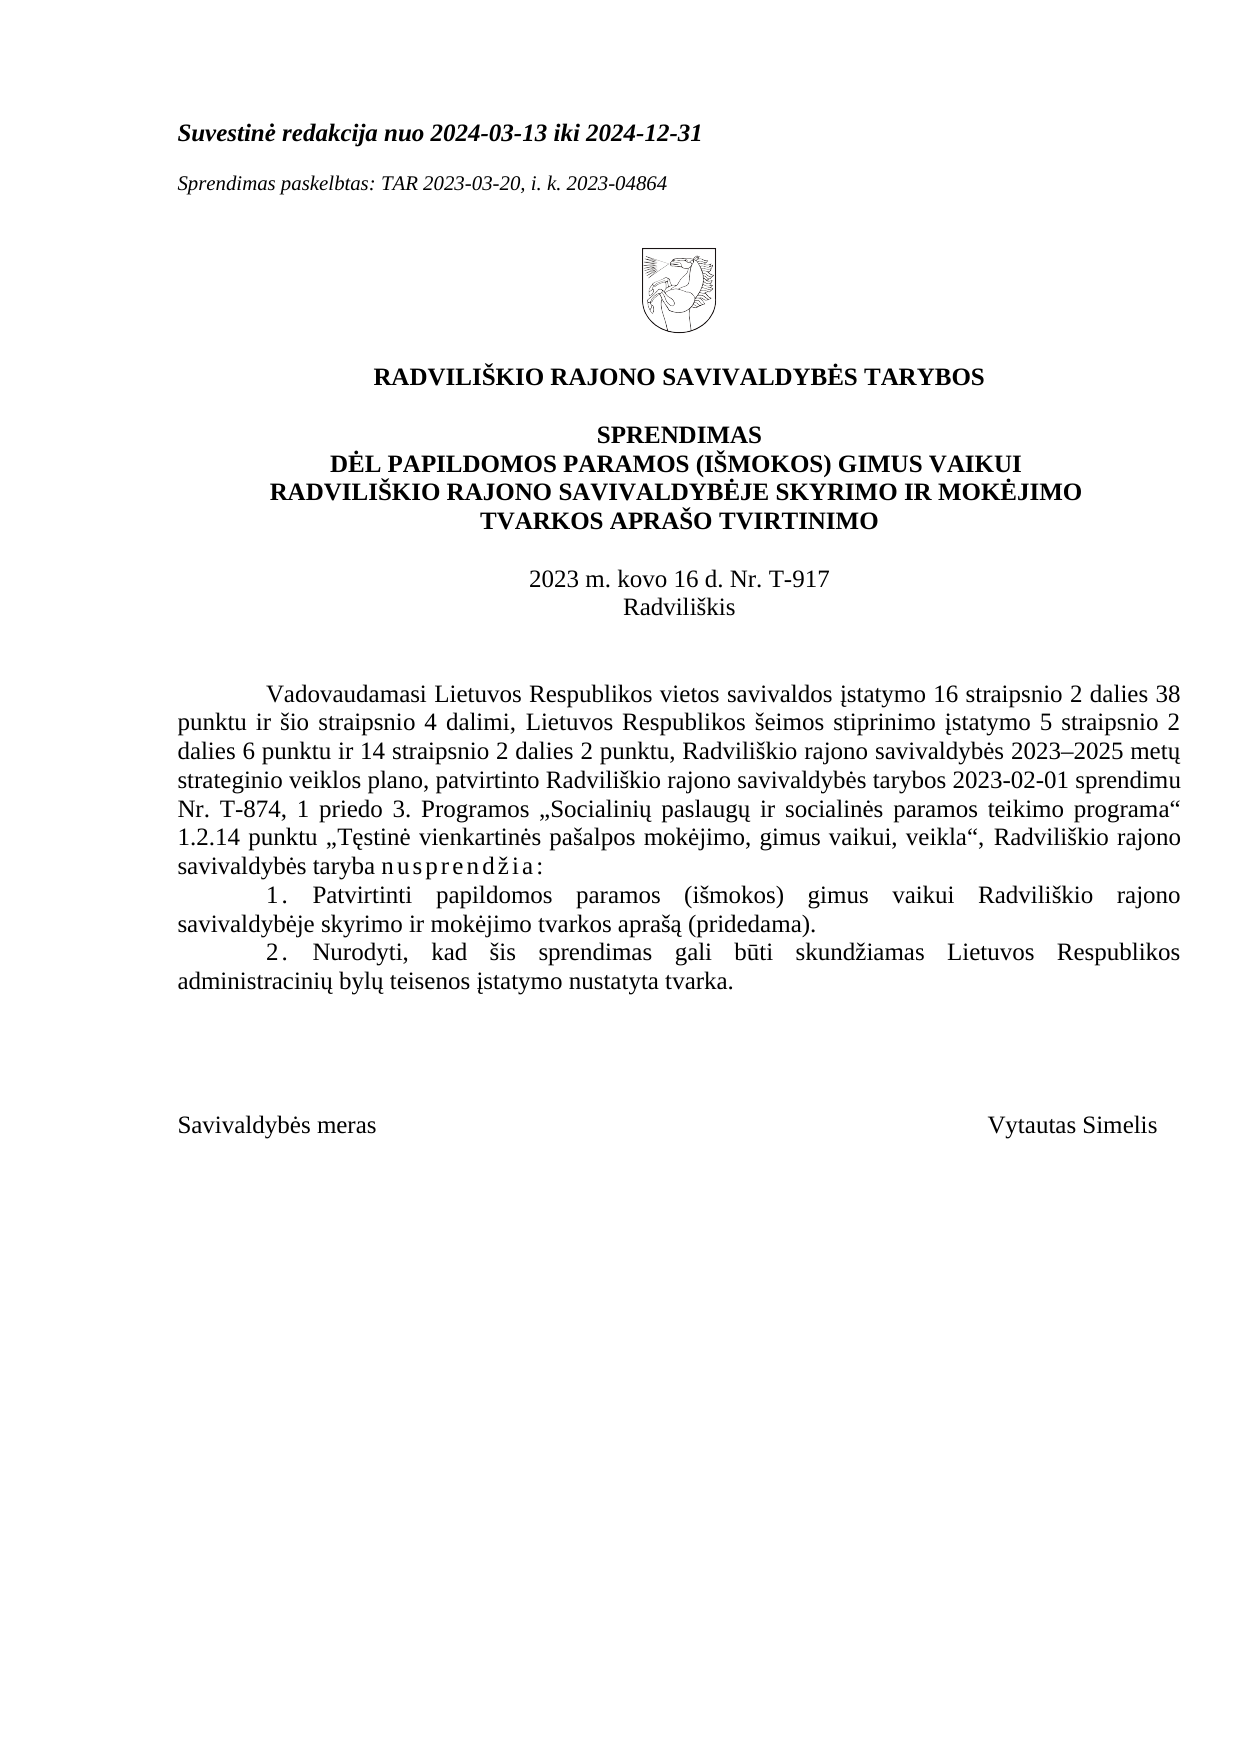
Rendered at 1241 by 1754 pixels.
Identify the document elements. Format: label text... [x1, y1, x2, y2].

text Suvestinė redakcija nuo 2024-03-13 iki 2024-12-31 [177, 118, 1181, 147]
text 2023 m. kovo 16 d. Nr. T-917 [177, 564, 1181, 592]
text Sprendimas paskelbtas: TAR 2023-03-20, i. k. 2023-04864 [177, 171, 1181, 195]
text RADVILIŠKIO RAJONO SAVIVALDYBĖS TARYBOS [177, 362, 1181, 391]
text DĖL PAPILDOMOS PARAMOS (IŠMOKOS) GIMUS VAIKUI [177, 449, 1181, 477]
text Vadovaudamasi Lietuvos Respublikos vietos savivaldos įstatymo 16 straipsnio 2 dalies 38 punktu ir šio straipsnio 4 dalimi, Lietuvos Respublikos šeimos stiprinimo įstatymo 5 straipsnio 2 dalies 6 punktu ir 14 straipsnio 2 dalies 2 punktu, Radviliškio rajono savivaldybės 2023–2025 metų strateginio veiklos plano, patvirtinto Radviliškio rajono savivaldybės tarybos 2023-02-01 sprendimu Nr. T-874, 1 priedo 3. Programos „Socialinių paslaugų ir socialinės paramos teikimo programa“ 1.2.14 punktu „Tęstinė vienkartinės pašalpos mokėjimo, gimus vaikui, veikla“, Radviliškio rajono savivaldybės taryba nusprendžia: [177, 679, 1181, 880]
text SPRENDIMAS [177, 420, 1181, 449]
text Radviliškis [177, 592, 1181, 621]
text Savivaldybės meras Vytautas Simelis [177, 1110, 1181, 1139]
text RADVILIŠKIO RAJONO SAVIVALDYBĖJE SKYRIMO IR MOKĖJIMO [177, 477, 1181, 506]
text 2. Nurodyti, kad šis sprendimas gali būti skundžiamas Lietuvos Respublikos administracinių bylų teisenos įstatymo nustatyta tvarka. [177, 937, 1181, 995]
text 1. Patvirtinti papildomos paramos (išmokos) gimus vaikui Radviliškio rajono savivaldybėje skyrimo ir mokėjimo tvarkos aprašą (pridedama). [177, 880, 1181, 937]
text TVARKOS APRAŠO TVIRTINIMO [177, 506, 1181, 535]
